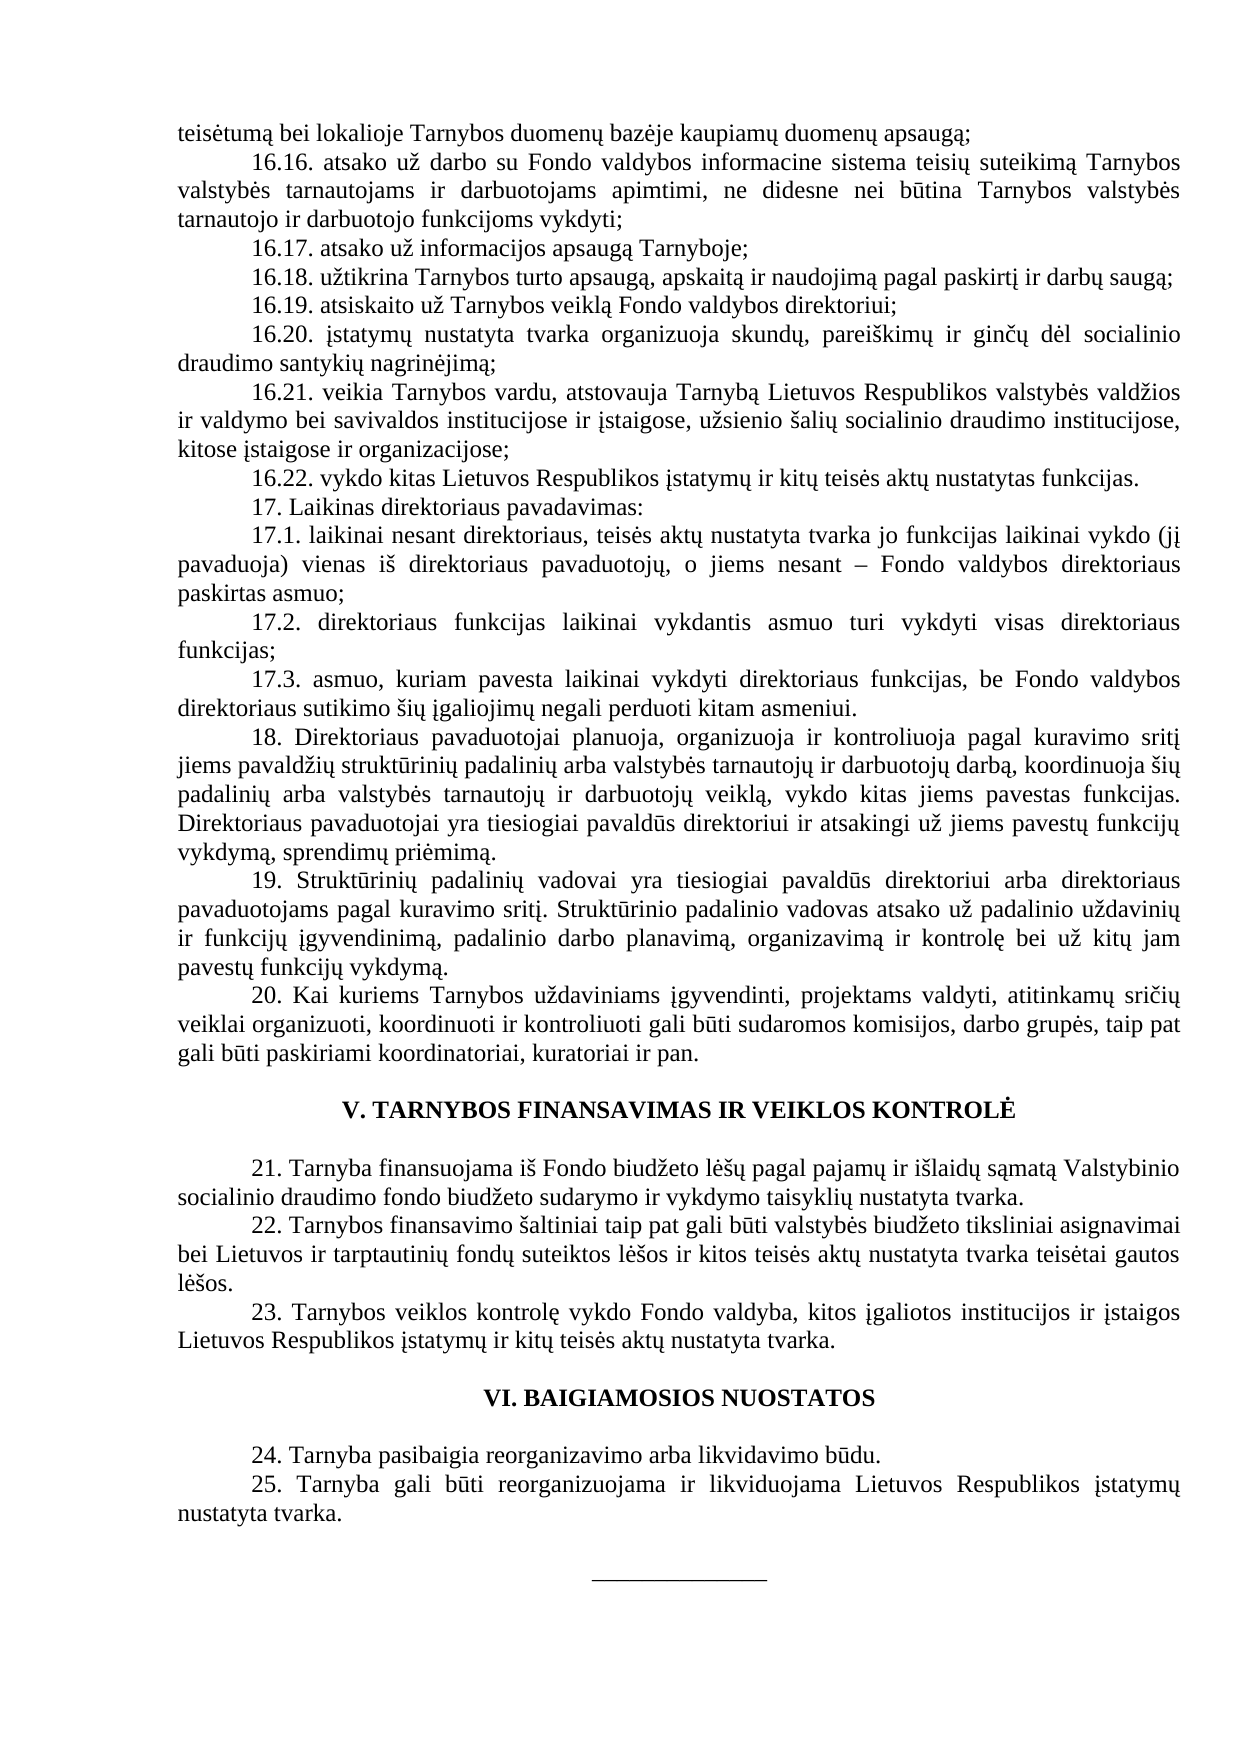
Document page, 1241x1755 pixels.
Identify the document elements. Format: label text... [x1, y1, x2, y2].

text 17.1. laikinai nesant direktoriaus, teisės aktų nustatyta tvarka jo funkcijas laikinai vykdo (jį pavaduoja) vienas iš direktoriaus pavaduotojų, o jiems nesant – Fondo valdybos direktoriaus paskirtas asmuo; [177, 521, 1181, 607]
text 16.22. vykdo kitas Lietuvos Respublikos įstatymų ir kitų teisės aktų nustatytas funkcijas. [177, 463, 1181, 492]
text 17.3. asmuo, kuriam pavesta laikinai vykdyti direktoriaus funkcijas, be Fondo valdybos direktoriaus sutikimo šių įgaliojimų negali perduoti kitam asmeniui. [177, 664, 1181, 722]
text 16.19. atsiskaito už Tarnybos veiklą Fondo valdybos direktoriui; [177, 291, 1181, 319]
text 17.2. direktoriaus funkcijas laikinai vykdantis asmuo turi vykdyti visas direktoriaus funkcijas; [177, 607, 1181, 664]
text 23. Tarnybos veiklos kontrolę vykdo Fondo valdyba, kitos įgaliotos institucijos ir įstaigos Lietuvos Respublikos įstatymų ir kitų teisės aktų nustatyta tvarka. [177, 1297, 1181, 1354]
text 16.17. atsako už informacijos apsaugą Tarnyboje; [177, 233, 1181, 262]
text 22. Tarnybos finansavimo šaltiniai taip pat gali būti valstybės biudžeto tiksliniai asignavimai bei Lietuvos ir tarptautinių fondų suteiktos lėšos ir kitos teisės aktų nustatyta tvarka teisėtai gautos lėšos. [177, 1211, 1181, 1297]
text VI. BAIGIAMOSIOS NUOSTATOS [177, 1383, 1181, 1412]
text ______________ [177, 1556, 1181, 1584]
text 25. Tarnyba gali būti reorganizuojama ir likviduojama Lietuvos Respublikos įstatymų nustatyta tvarka. [177, 1469, 1181, 1527]
text 16.18. užtikrina Tarnybos turto apsaugą, apskaitą ir naudojimą pagal paskirtį ir darbų saugą; [177, 262, 1181, 291]
text 24. Tarnyba pasibaigia reorganizavimo arba likvidavimo būdu. [177, 1441, 1181, 1469]
text 16.21. veikia Tarnybos vardu, atstovauja Tarnybą Lietuvos Respublikos valstybės valdžios ir valdymo bei savivaldos institucijose ir įstaigose, užsienio šalių socialinio draudimo institucijose, kitose įstaigose ir organizacijose; [177, 377, 1181, 463]
text 16.16. atsako už darbo su Fondo valdybos informacine sistema teisių suteikimą Tarnybos valstybės tarnautojams ir darbuotojams apimtimi, ne didesne nei būtina Tarnybos valstybės tarnautojo ir darbuotojo funkcijoms vykdyti; [177, 147, 1181, 233]
text 21. Tarnyba finansuojama iš Fondo biudžeto lėšų pagal pajamų ir išlaidų sąmatą Valstybinio socialinio draudimo fondo biudžeto sudarymo ir vykdymo taisyklių nustatyta tvarka. [177, 1153, 1181, 1211]
text 18. Direktoriaus pavaduotojai planuoja, organizuoja ir kontroliuoja pagal kuravimo sritį jiems pavaldžių struktūrinių padalinių arba valstybės tarnautojų ir darbuotojų darbą, koordinuoja šių padalinių arba valstybės tarnautojų ir darbuotojų veiklą, vykdo kitas jiems pavestas funkcijas. Direktoriaus pavaduotojai yra tiesiogiai pavaldūs direktoriui ir atsakingi už jiems pavestų funkcijų vykdymą, sprendimų priėmimą. [177, 722, 1181, 866]
text teisėtumą bei lokalioje Tarnybos duomenų bazėje kaupiamų duomenų apsaugą; [177, 118, 1181, 147]
text 16.20. įstatymų nustatyta tvarka organizuoja skundų, pareiškimų ir ginčų dėl socialinio draudimo santykių nagrinėjimą; [177, 319, 1181, 377]
text V. TARNYBOS FINANSAVIMAS IR VEIKLOS KONTROLĖ [177, 1096, 1181, 1124]
text 20. Kai kuriems Tarnybos uždaviniams įgyvendinti, projektams valdyti, atitinkamų sričių veiklai organizuoti, koordinuoti ir kontroliuoti gali būti sudaromos komisijos, darbo grupės, taip pat gali būti paskiriami koordinatoriai, kuratoriai ir pan. [177, 981, 1181, 1067]
text 17. Laikinas direktoriaus pavadavimas: [177, 492, 1181, 521]
text 19. Struktūrinių padalinių vadovai yra tiesiogiai pavaldūs direktoriui arba direktoriaus pavaduotojams pagal kuravimo sritį. Struktūrinio padalinio vadovas atsako už padalinio uždavinių ir funkcijų įgyvendinimą, padalinio darbo planavimą, organizavimą ir kontrolę bei už kitų jam pavestų funkcijų vykdymą. [177, 866, 1181, 981]
